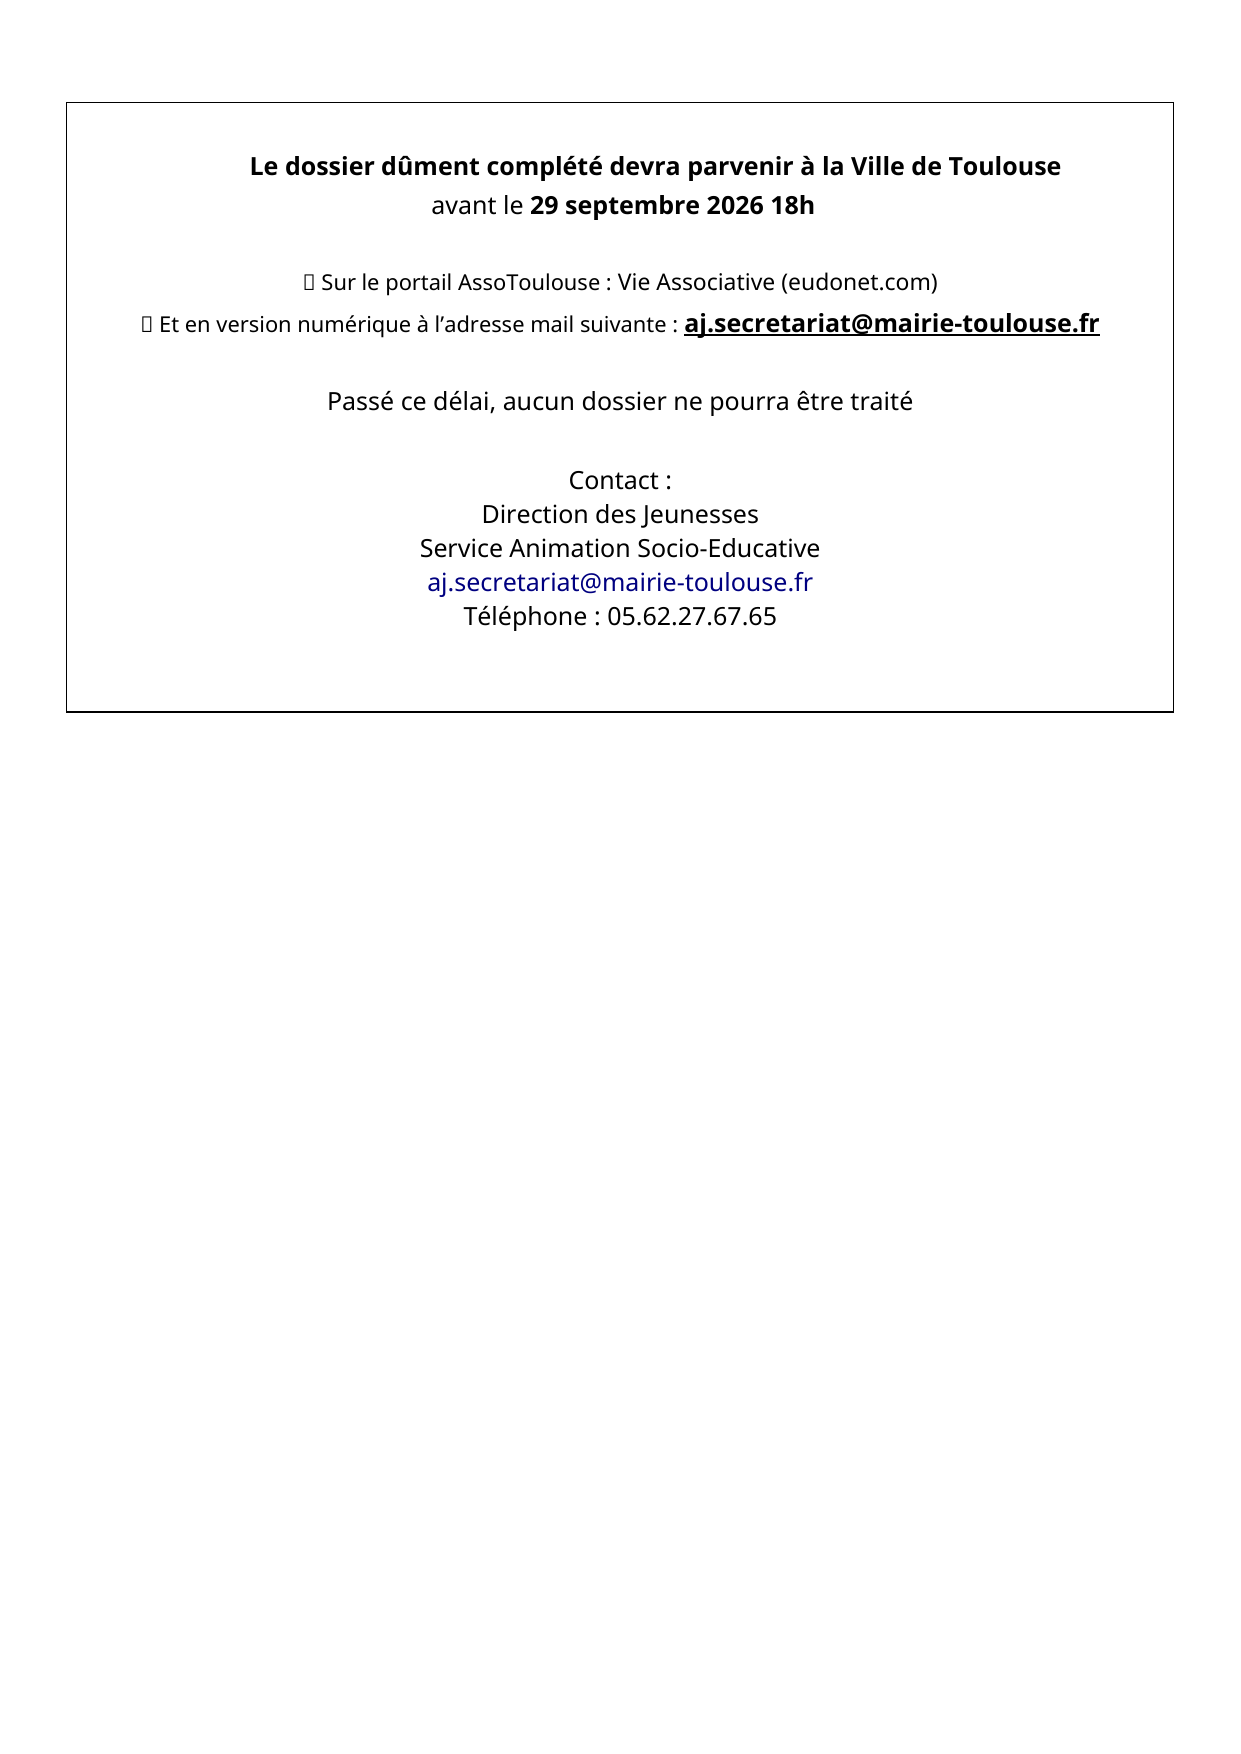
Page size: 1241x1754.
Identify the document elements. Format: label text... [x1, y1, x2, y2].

table_header Le dossier dûment complété devra parvenir à la Ville de Toulouse avant le 29 septembre 2026 18h  Sur le portail AssoToulouse : Vie Associative (eudonet.com)  Et en version numérique à l’adresse mail suivante : aj.secretariat@mairie-toulouse.fr Passé ce délai, aucun dossier ne pourra être traité Contact : Direction des Jeunesses Service Animation Socio-Educative aj.secretariat@mairie-toulouse.fr Téléphone : 05.62.27.67.65 [67, 103, 1173, 711]
